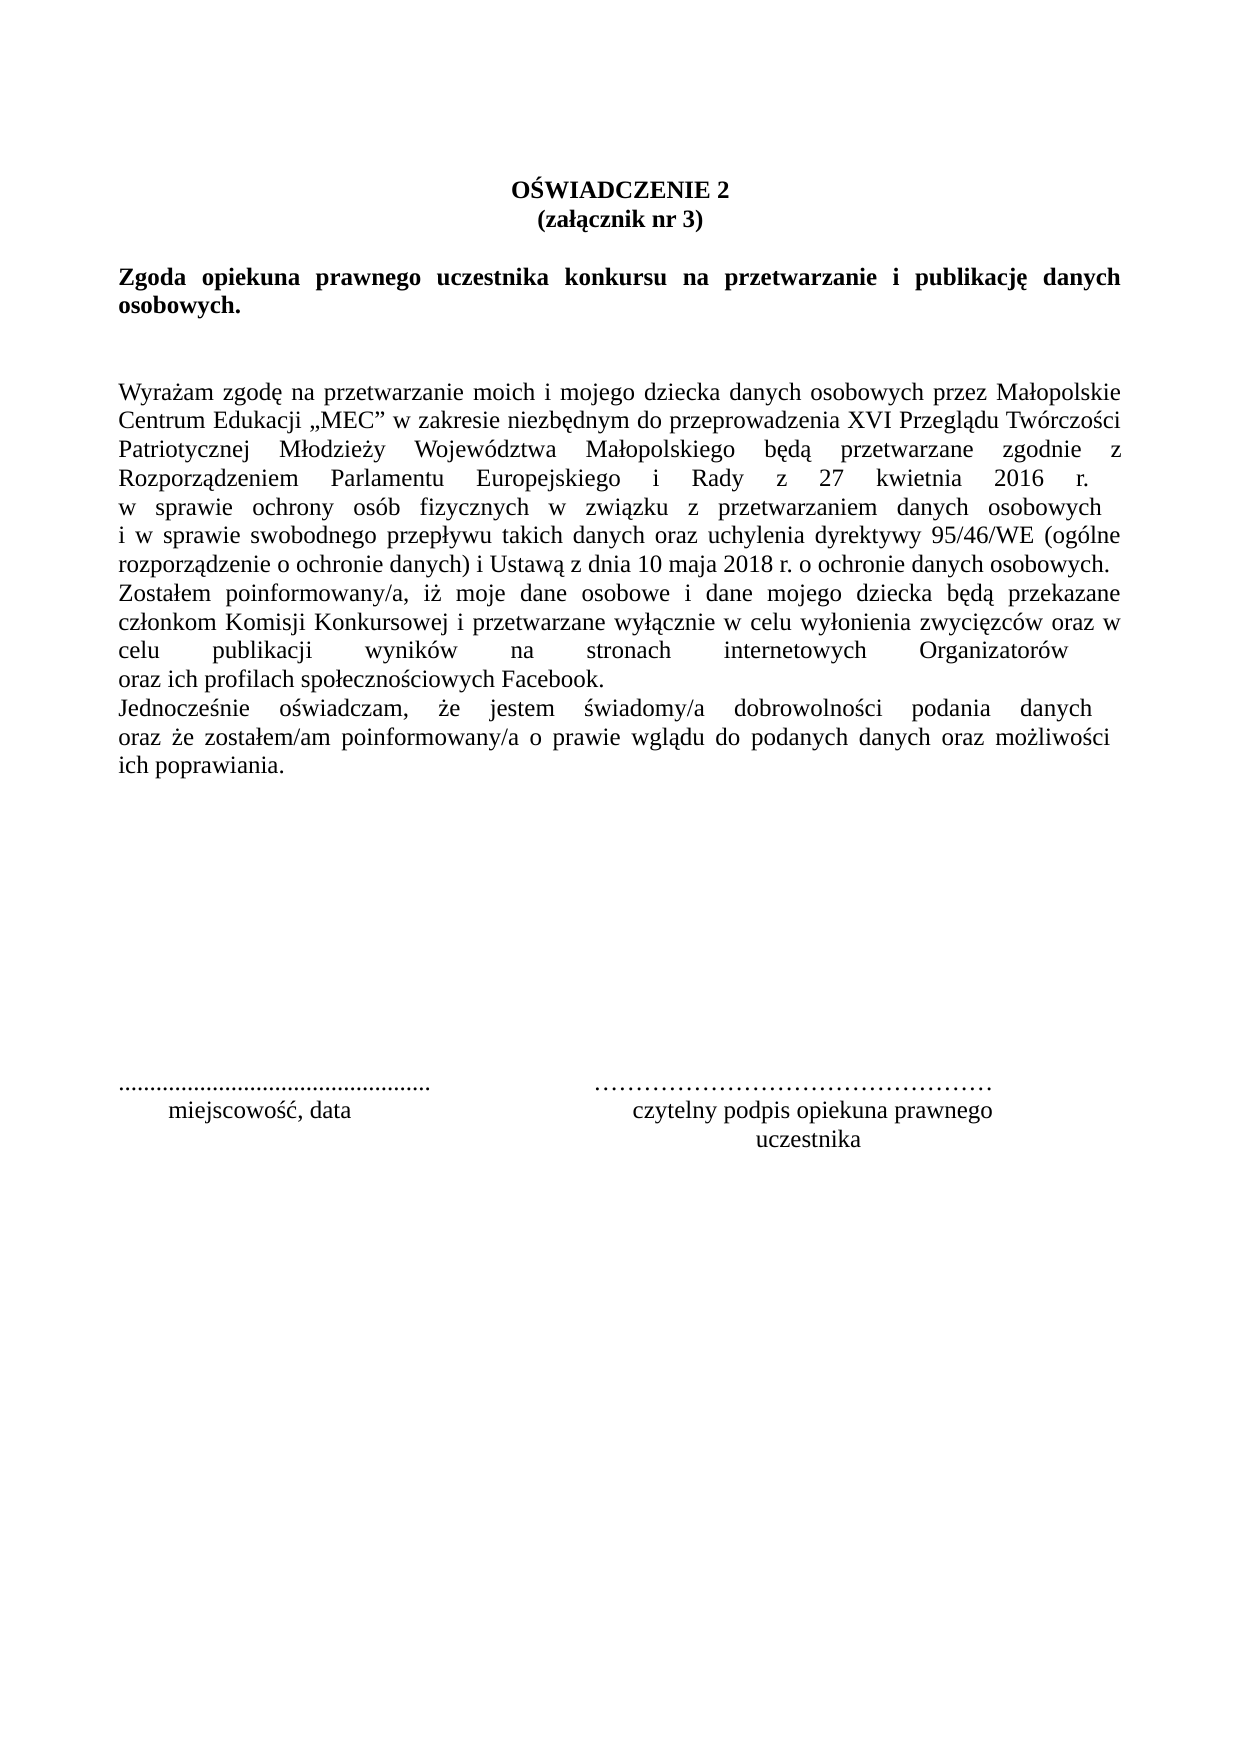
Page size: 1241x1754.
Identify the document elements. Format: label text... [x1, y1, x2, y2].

text .................................................. ………………………………………… [118, 1067, 1122, 1096]
text Wyrażam zgodę na przetwarzanie moich i mojego dziecka danych osobowych przez Małopolskie Centrum Edukacji „MEC” w zakresie niezbędnym do przeprowadzenia XVI Przeglądu Twórczości Patriotycznej Młodzieży Województwa Małopolskiego będą przetwarzane zgodnie z Rozporządzeniem Parlamentu Europejskiego i Rady z 27 kwietnia 2016 r. w sprawie ochrony osób fizycznych w związku z przetwarzaniem danych osobowych i w sprawie swobodnego przepływu takich danych oraz uchylenia dyrektywy 95/46/WE (ogólne rozporządzenie o ochronie danych) i Ustawą z dnia 10 maja 2018 r. o ochronie danych osobowych. [118, 377, 1122, 578]
text uczestnika [118, 1124, 1122, 1153]
text OŚWIADCZENIE 2 [118, 176, 1122, 204]
text (załącznik nr 3) [118, 204, 1122, 233]
text Zgoda opiekuna prawnego uczestnika konkursu na przetwarzanie i publikację danych osobowych. [118, 262, 1122, 319]
text Jednocześnie oświadczam, że jestem świadomy/a dobrowolności podania danych oraz że zostałem/am poinformowany/a o prawie wglądu do podanych danych oraz możliwości ich poprawiania. [118, 693, 1122, 779]
text Zostałem poinformowany/a, iż moje dane osobowe i dane mojego dziecka będą przekazane członkom Komisji Konkursowej i przetwarzane wyłącznie w celu wyłonienia zwycięzców oraz w celu publikacji wyników na stronach internetowych Organizatorów oraz ich profilach społecznościowych Facebook. [118, 578, 1122, 693]
text miejscowość, data czytelny podpis opiekuna prawnego [118, 1096, 1122, 1124]
